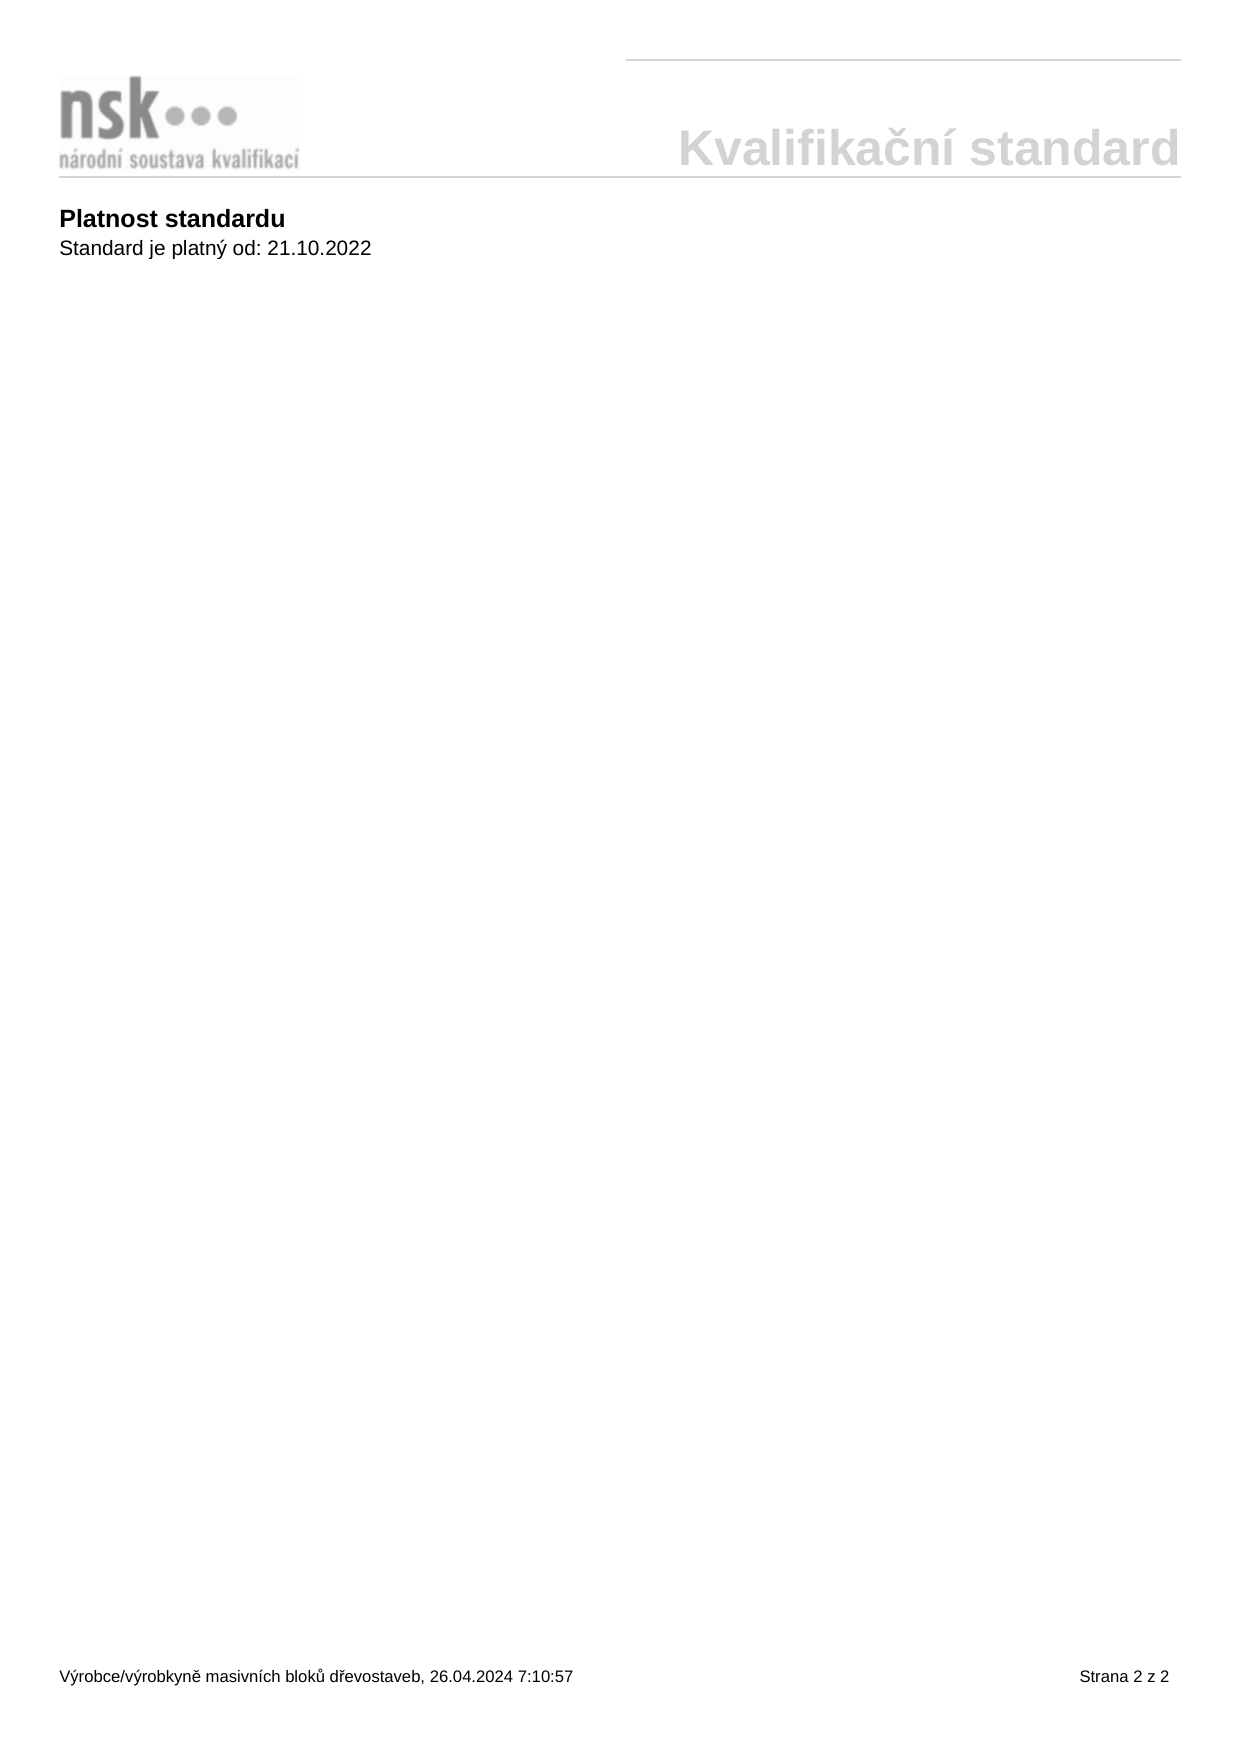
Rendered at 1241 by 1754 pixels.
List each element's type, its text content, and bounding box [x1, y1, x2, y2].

table_cell [59, 859, 483, 1159]
table_cell [1093, 259, 1169, 559]
table_cell [59, 178, 1181, 194]
table_cell [484, 859, 620, 1159]
table_cell [1169, 1658, 1181, 1694]
table_cell [1093, 194, 1169, 200]
table_cell [1093, 859, 1169, 1159]
table_cell [59, 1409, 483, 1658]
table_cell [484, 171, 620, 176]
table_cell [620, 559, 626, 859]
table_cell [620, 859, 626, 1159]
table_cell [626, 259, 862, 559]
table_cell Platnost standardu [59, 200, 1181, 236]
table_cell [862, 1409, 1093, 1658]
table_cell [59, 194, 483, 200]
table_cell [1169, 194, 1181, 200]
table_cell [1169, 559, 1181, 859]
table_cell [620, 259, 626, 559]
table_cell Kvalifikační standard [626, 61, 1181, 176]
table_cell [1169, 1159, 1181, 1409]
table_cell [621, 59, 626, 170]
table_cell [626, 1159, 862, 1409]
table_cell [1093, 1409, 1169, 1658]
table_cell [1169, 259, 1181, 559]
table_cell Standard je platný od: 21.10.2022 [59, 236, 1181, 259]
table_cell [626, 559, 862, 859]
table_cell [626, 859, 862, 1159]
table_cell [1093, 559, 1169, 859]
table_cell [1169, 859, 1181, 1159]
picture [58, 59, 621, 171]
table_cell [59, 171, 483, 176]
table_cell [862, 859, 1093, 1159]
table_cell [620, 1409, 626, 1658]
table_cell [484, 194, 620, 200]
table_cell [59, 259, 483, 559]
table_cell [1169, 1409, 1181, 1658]
table_cell [862, 259, 1093, 559]
table_cell [59, 559, 483, 859]
table_cell [484, 559, 620, 859]
table_cell [626, 194, 862, 200]
table_cell [862, 559, 1093, 859]
table_cell [59, 1159, 483, 1409]
table_cell Strana 2 z 2 [862, 1658, 1169, 1694]
table_cell [862, 194, 1093, 200]
table_cell [862, 1159, 1093, 1409]
table_cell [626, 1409, 862, 1658]
table_cell Výrobce/výrobkyně masivních bloků dřevostaveb, 26.04.2024 7:10:57 [59, 1658, 862, 1694]
table_cell [1093, 1159, 1169, 1409]
table_cell [484, 1409, 620, 1658]
table_cell [620, 1159, 626, 1409]
table_cell [484, 1159, 620, 1409]
table_cell [484, 259, 620, 559]
